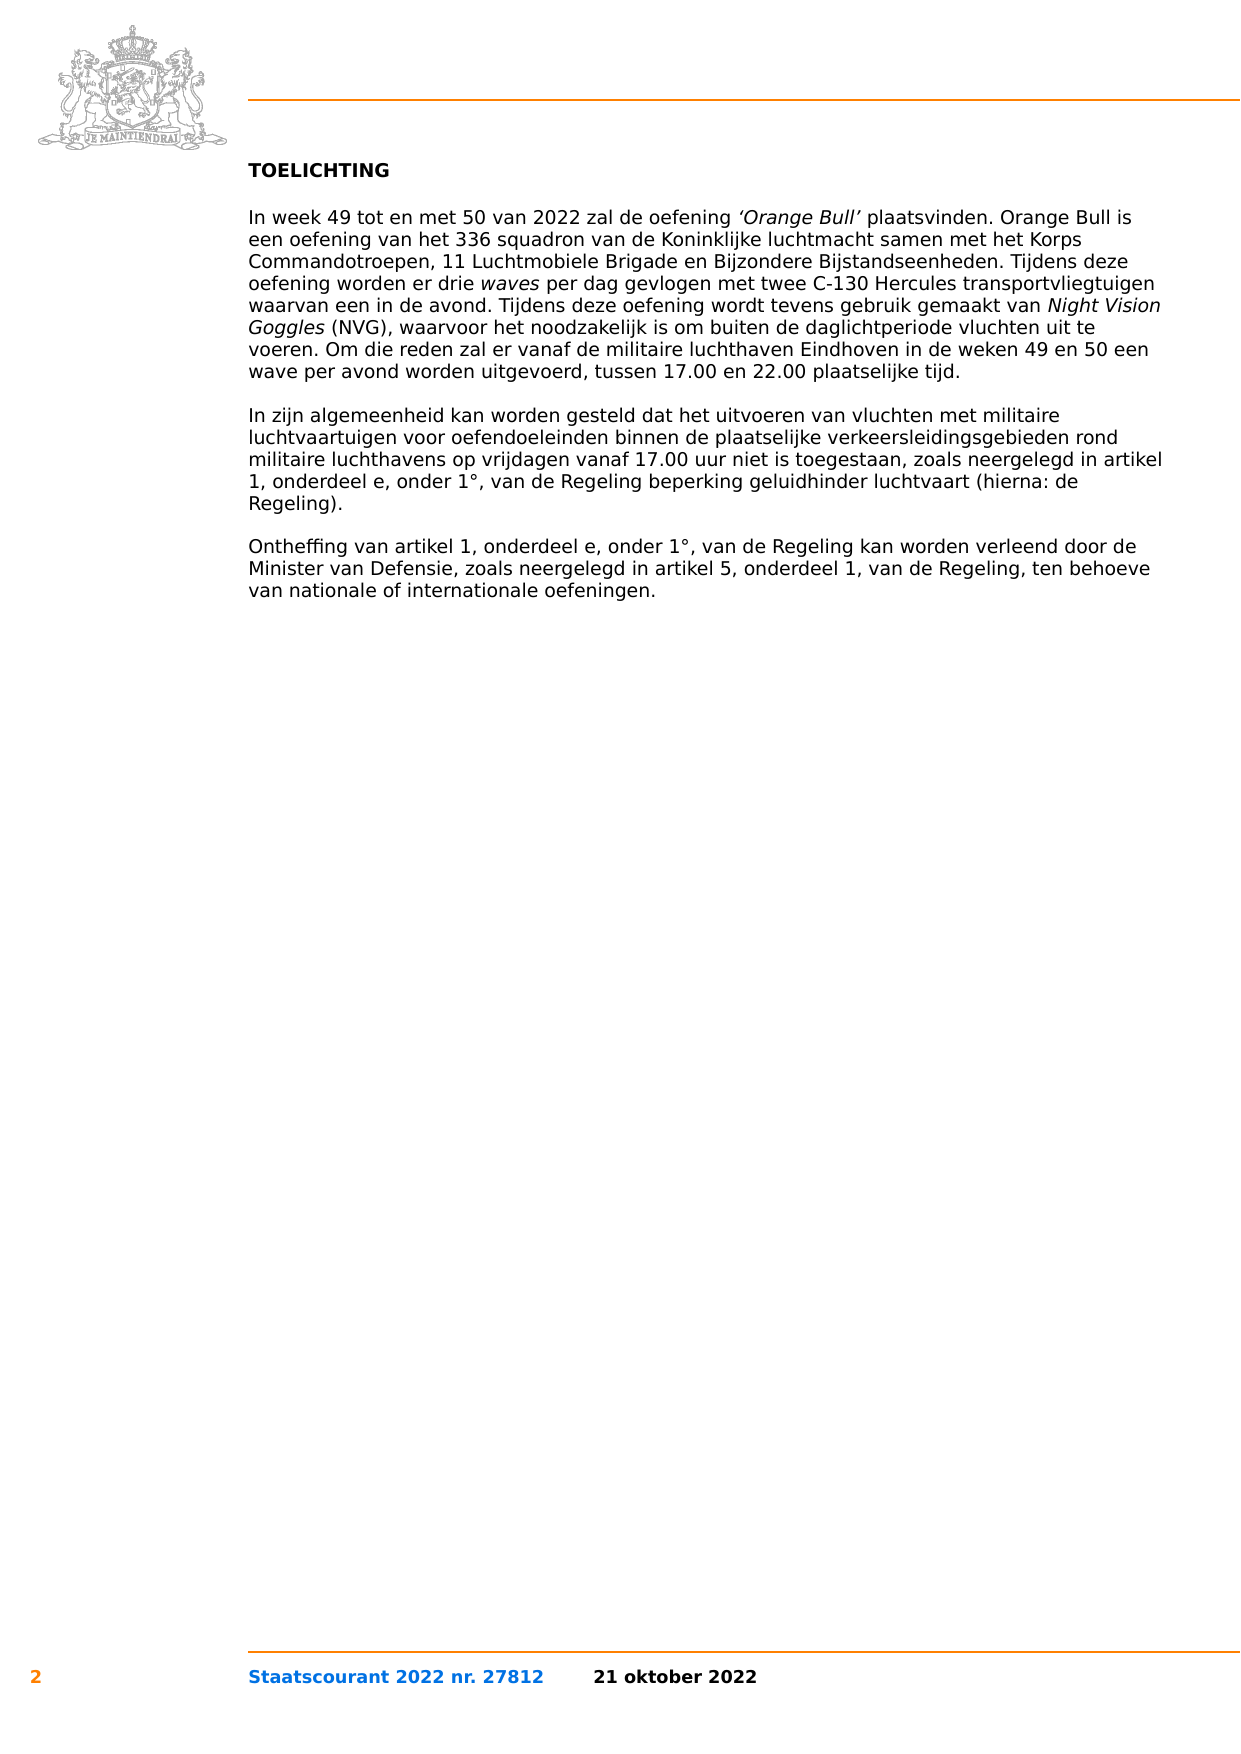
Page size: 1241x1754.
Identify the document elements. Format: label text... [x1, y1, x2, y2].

text In week 49 tot en met 50 van 2022 zal de oefening ‘Orange Bull’ plaatsvinden. Orange Bull is een oefening van het 336 squadron van de Koninklijke luchtmacht samen met het Korps Commandotroepen, 11 Luchtmobiele Brigade en Bijzondere Bijstandseenheden. Tijdens deze oefening worden er drie waves per dag gevlogen met twee C-130 Hercules transportvliegtuigen waarvan een in de avond. Tijdens deze oefening wordt tevens gebruik gemaakt van Night Vision Goggles (NVG), waarvoor het noodzakelijk is om buiten de daglichtperiode vluchten uit te voeren. Om die reden zal er vanaf de militaire luchthaven Eindhoven in de weken 49 en 50 een wave per avond worden uitgevoerd, tussen 17.00 en 22.00 plaatselijke tijd. [248, 207, 1163, 383]
text Ontheffing van artikel 1, onderdeel e, onder 1°, van de Regeling kan worden verleend door de Minister van Defensie, zoals neergelegd in artikel 5, onderdeel 1, van de Regeling, ten behoeve van nationale of internationale oefeningen. [248, 536, 1163, 602]
text In zijn algemeenheid kan worden gesteld dat het uitvoeren van vluchten met militaire luchtvaartuigen voor oefendoeleinden binnen de plaatselijke verkeersleidingsgebieden rond militaire luchthavens op vrijdagen vanaf 17.00 uur niet is toegestaan, zoals neergelegd in artikel 1, onderdeel e, onder 1°, van de Regeling beperking geluidhinder luchtvaart (hierna: de Regeling). [248, 404, 1163, 514]
subtitle TOELICHTING [248, 160, 1163, 182]
picture [38, 25, 227, 150]
